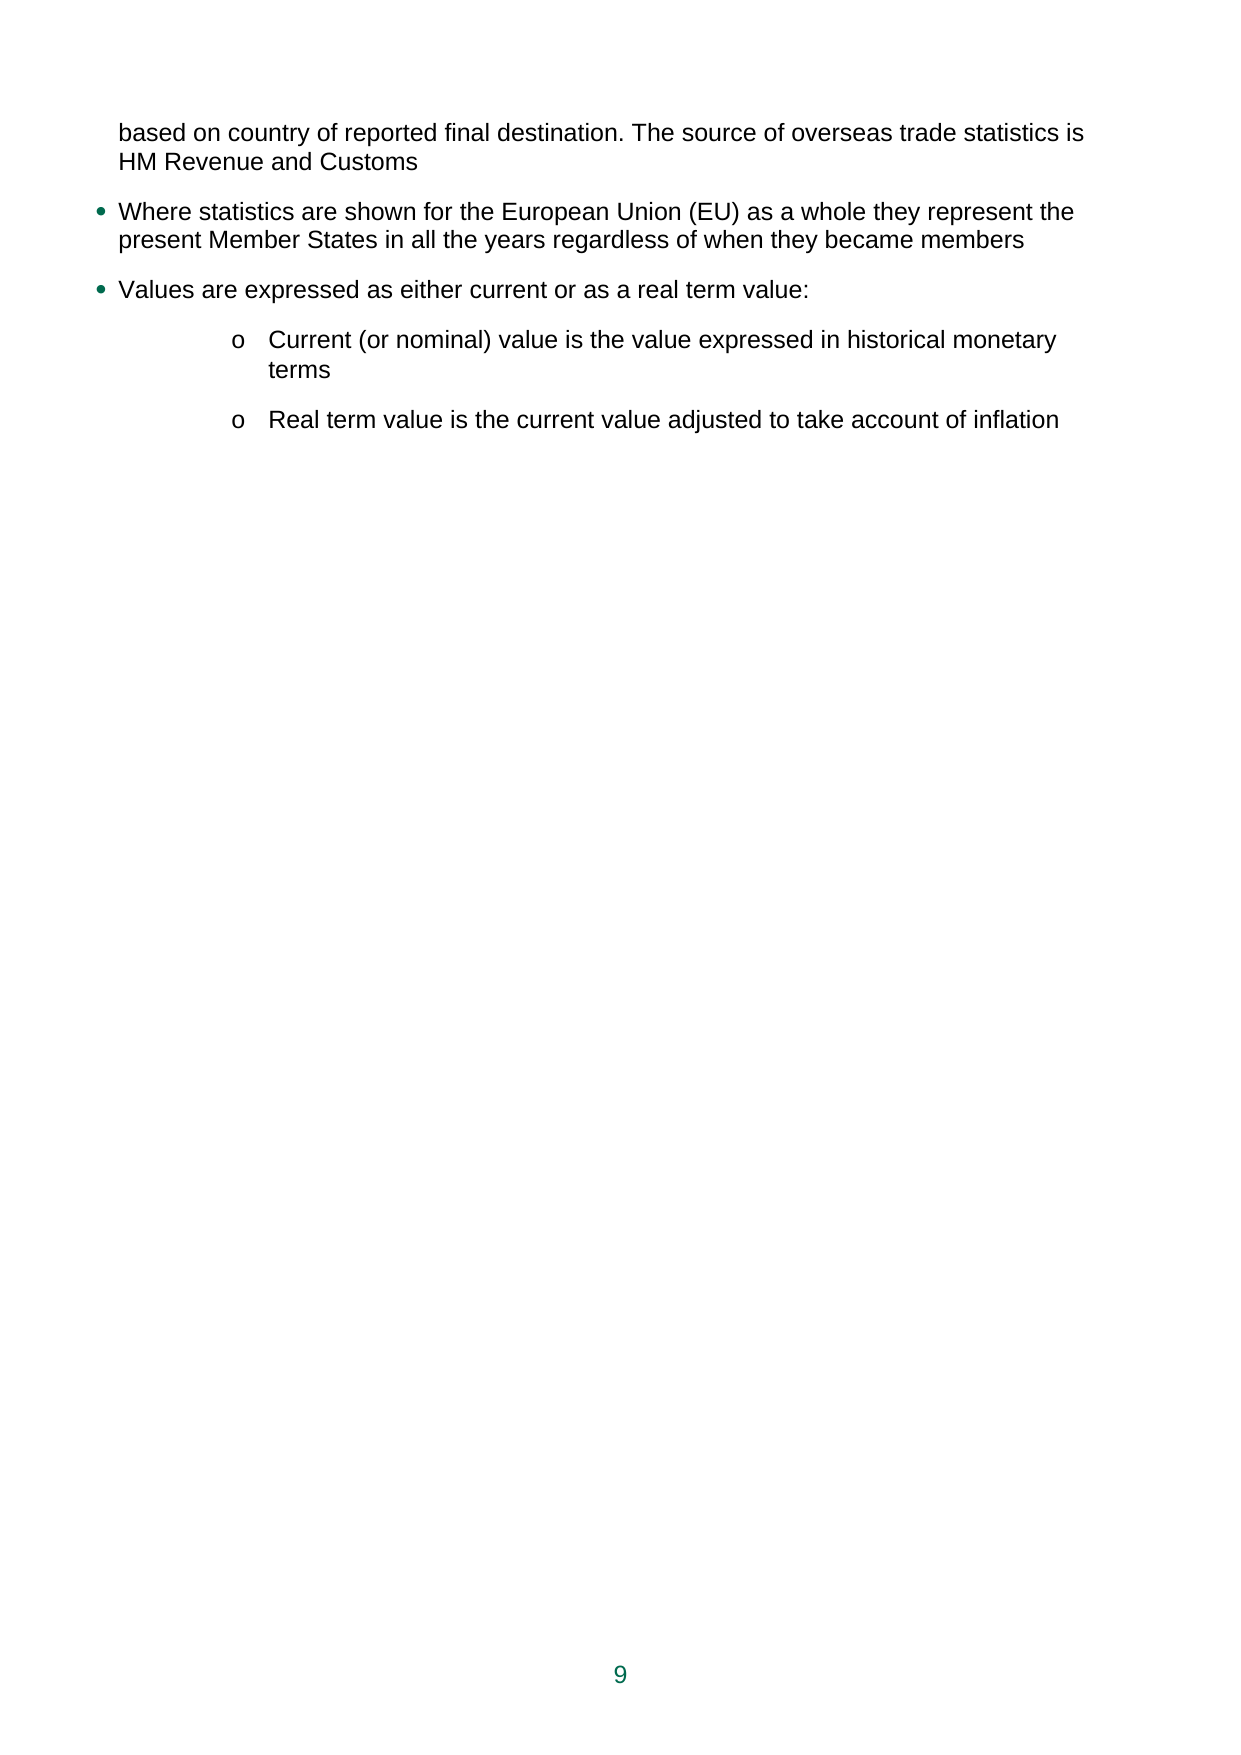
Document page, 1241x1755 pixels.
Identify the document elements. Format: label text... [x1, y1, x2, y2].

list Real term value is the current value adjusted to take account of inflation [231, 405, 1122, 436]
list Current (or nominal) value is the value expressed in historical monetary terms [231, 324, 1122, 384]
list Values are expressed as either current or as a real term value: [97, 275, 1122, 304]
list Where statistics are shown for the European Union (EU) as a whole they represent the present Member States in all the years regardless of when they became members [97, 196, 1122, 254]
list based on country of reported final destination. The source of overseas trade statistics is HM Revenue and Customs [97, 118, 1122, 176]
